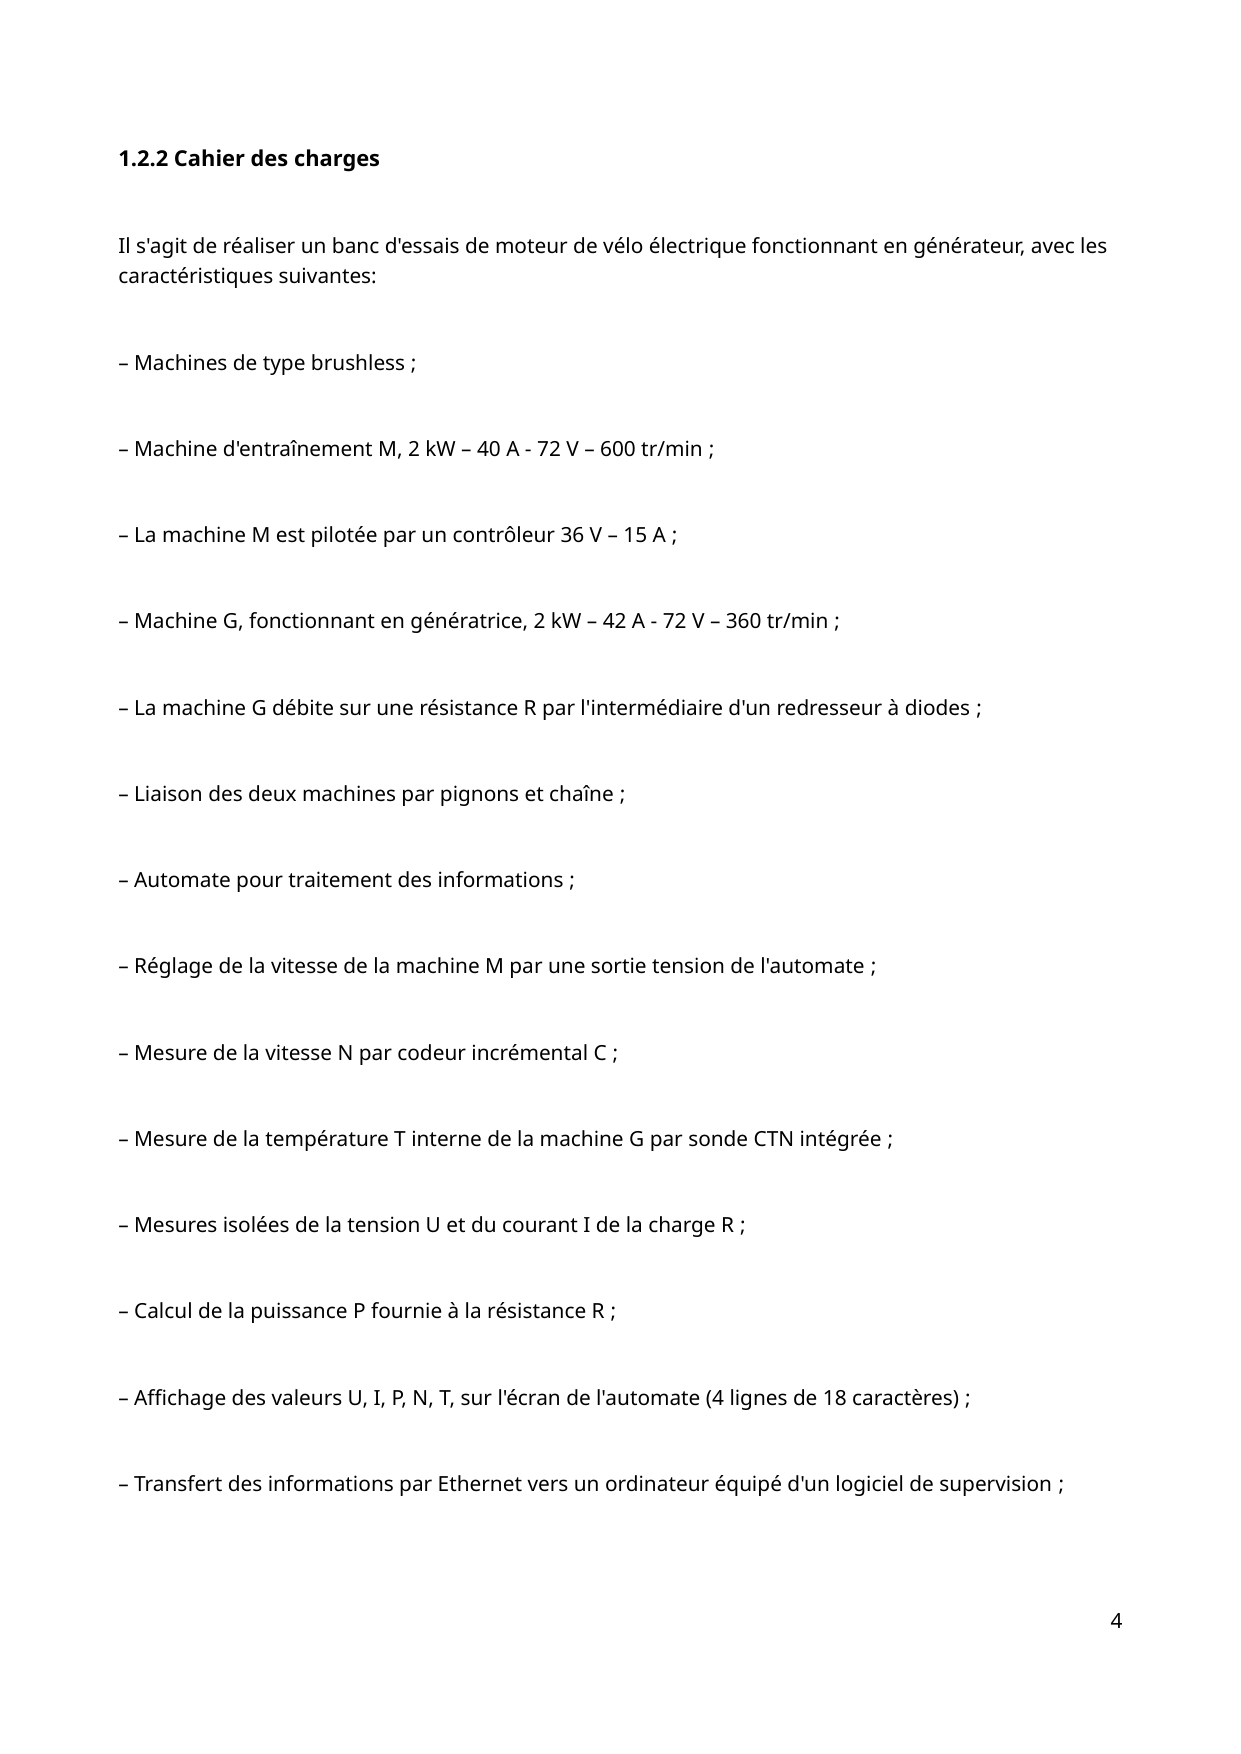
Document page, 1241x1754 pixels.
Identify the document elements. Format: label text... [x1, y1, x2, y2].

text – Réglage de la vitesse de la machine M par une sortie tension de l'automate ; [118, 951, 1122, 980]
subtitle 1.2.2 Cahier des charges [118, 143, 1122, 173]
text – Mesure de la température T interne de la machine G par sonde CTN intégrée ; [118, 1124, 1122, 1152]
text Il s'agit de réaliser un banc d'essais de moteur de vélo électrique fonctionnant en générateur, avec les caractéristiques suivantes: [118, 231, 1122, 290]
text – Machine d'entraînement M, 2 kW – 40 A - 72 V – 600 tr/min ; [118, 434, 1122, 462]
text – La machine M est pilotée par un contrôleur 36 V – 15 A ; [118, 520, 1122, 549]
text – Liaison des deux machines par pignons et chaîne ; [118, 779, 1122, 807]
text – Mesures isolées de la tension U et du courant I de la charge R ; [118, 1210, 1122, 1239]
text – Affichage des valeurs U, I, P, N, T, sur l'écran de l'automate (4 lignes de 18 caractères) ; [118, 1383, 1122, 1411]
text – Machines de type brushless ; [118, 348, 1122, 376]
text – Calcul de la puissance P fournie à la résistance R ; [118, 1296, 1122, 1325]
text – Mesure de la vitesse N par codeur incrémental C ; [118, 1038, 1122, 1066]
text – Automate pour traitement des informations ; [118, 865, 1122, 894]
text – Transfert des informations par Ethernet vers un ordinateur équipé d'un logiciel de supervision ; [118, 1469, 1122, 1497]
text – La machine G débite sur une résistance R par l'intermédiaire d'un redresseur à diodes ; [118, 693, 1122, 721]
text – Machine G, fonctionnant en génératrice, 2 kW – 42 A - 72 V – 360 tr/min ; [118, 606, 1122, 635]
